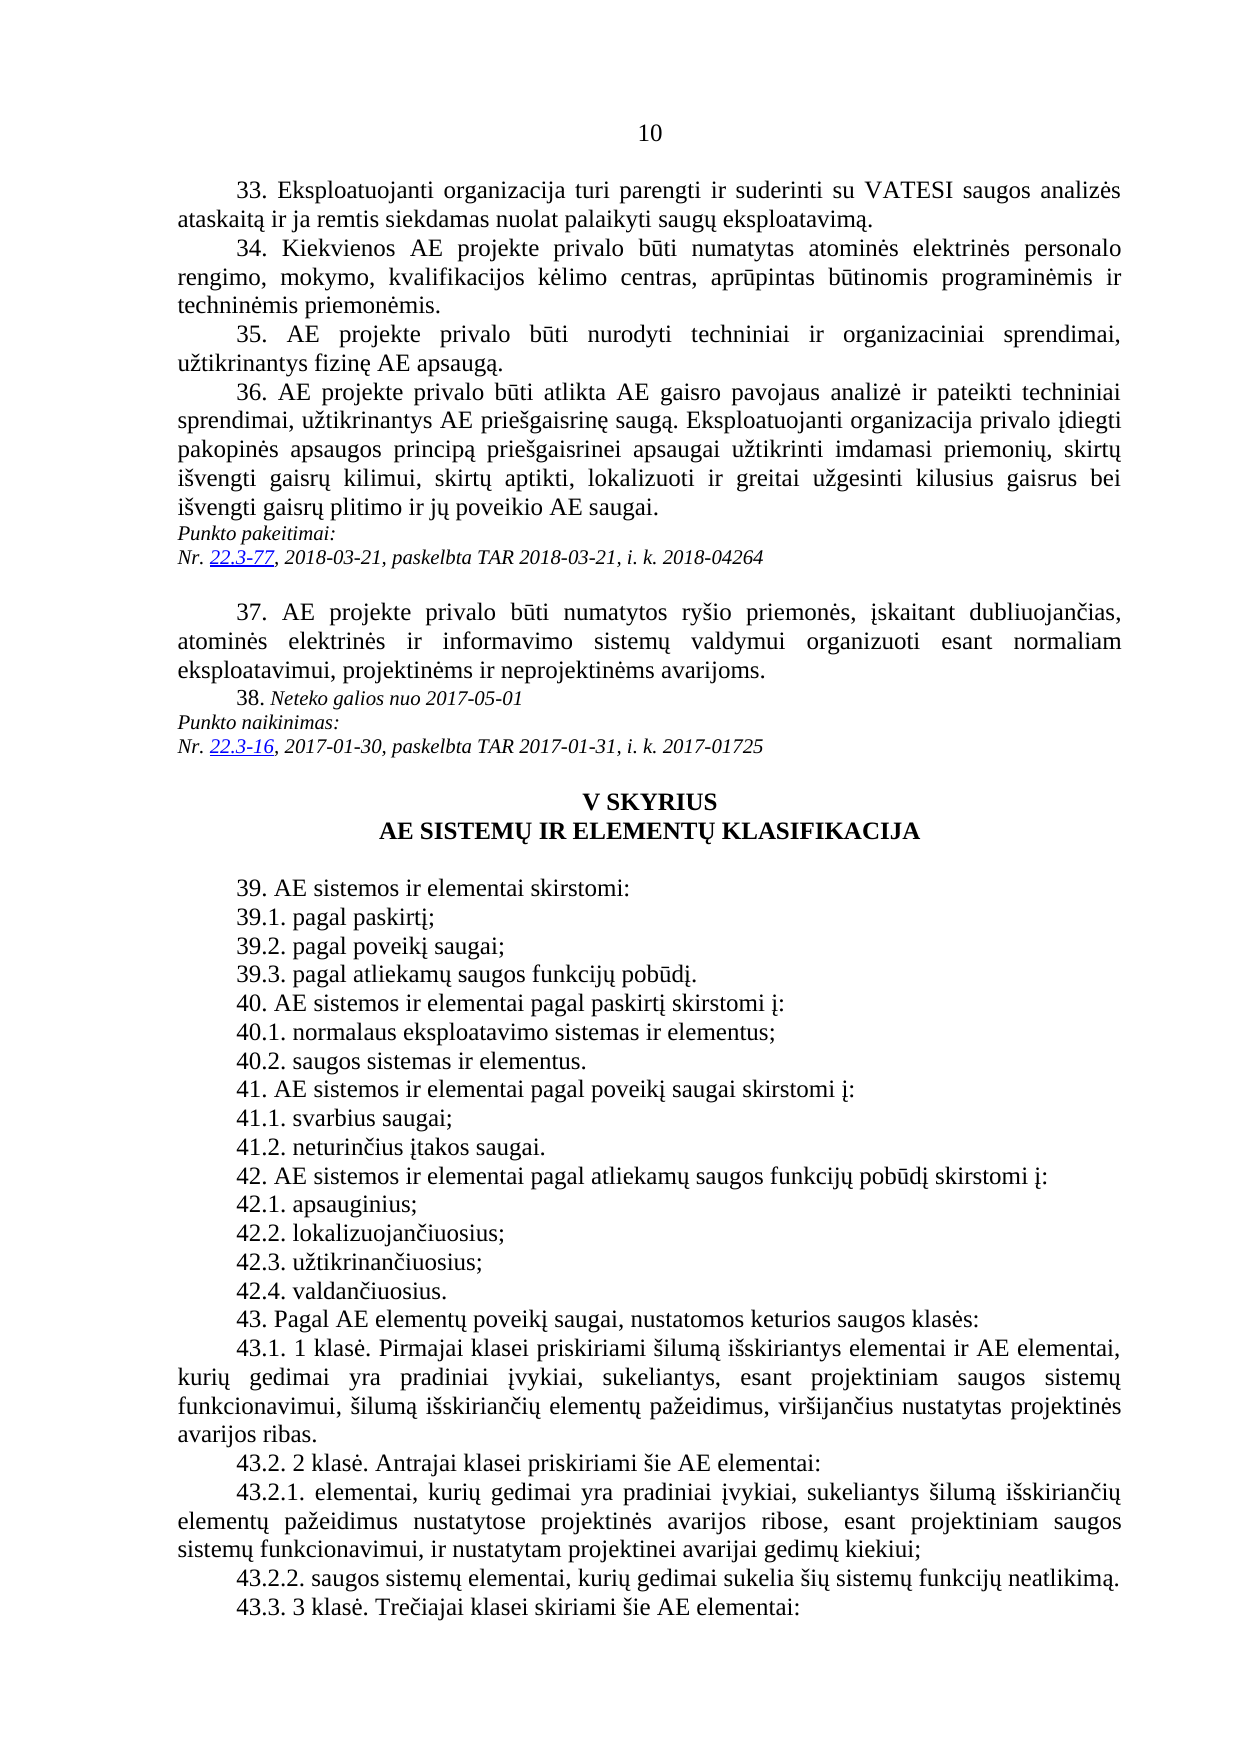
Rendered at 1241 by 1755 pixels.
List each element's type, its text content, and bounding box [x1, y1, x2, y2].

text 43.3. 3 klasė. Trečiajai klasei skiriami šie AE elementai: [177, 1592, 1122, 1621]
text V SKYRIUS [177, 787, 1122, 816]
text 41.2. neturinčius įtakos saugai. [177, 1132, 1122, 1161]
text 41.1. svarbius saugai; [177, 1103, 1122, 1132]
text Nr. 22.3-16, 2017-01-30, paskelbta TAR 2017-01-31, i. k. 2017-01725 [177, 734, 1122, 758]
text 35. AE projekte privalo būti nurodyti techniniai ir organizaciniai sprendimai, užtikrinantys fizinę AE apsaugą. [177, 319, 1122, 377]
text 34. Kiekvienos AE projekte privalo būti numatytas atominės elektrinės personalo rengimo, mokymo, kvalifikacijos kėlimo centras, aprūpintas būtinomis programinėmis ir techninėmis priemonėmis. [177, 233, 1122, 319]
text 42.2. lokalizuojančiuosius; [177, 1218, 1122, 1247]
text 38. Neteko galios nuo 2017-05-01 [177, 684, 1122, 710]
text 40. AE sistemos ir elementai pagal paskirtį skirstomi į: [177, 988, 1122, 1017]
text 39. AE sistemos ir elementai skirstomi: [177, 873, 1122, 902]
text 37. AE projekte privalo būti numatytos ryšio priemonės, įskaitant dubliuojančias, atominės elektrinės ir informavimo sistemų valdymui organizuoti esant normaliam eksploatavimui, projektinėms ir neprojektinėms avarijoms. [177, 597, 1122, 684]
text Nr. 22.3-77, 2018-03-21, paskelbta TAR 2018-03-21, i. k. 2018-04264 [177, 545, 1122, 569]
text 39.2. pagal poveikį saugai; [177, 931, 1122, 959]
text 40.2. saugos sistemas ir elementus. [177, 1046, 1122, 1074]
text AE SISTEMŲ IR ELEMENTŲ KLASIFIKACIJA [177, 816, 1122, 844]
text 39.3. pagal atliekamų saugos funkcijų pobūdį. [177, 959, 1122, 988]
text Punkto naikinimas: [177, 710, 1122, 734]
text 43.2. 2 klasė. Antrajai klasei priskiriami šie AE elementai: [177, 1448, 1122, 1477]
text 41. AE sistemos ir elementai pagal poveikį saugai skirstomi į: [177, 1074, 1122, 1103]
text 42.4. valdančiuosius. [177, 1276, 1122, 1304]
text 43.2.1. elementai, kurių gedimai yra pradiniai įvykiai, sukeliantys šilumą išskiriančių elementų pažeidimus nustatytose projektinės avarijos ribose, esant projektiniam saugos sistemų funkcionavimui, ir nustatytam projektinei avarijai gedimų kiekiui; [177, 1477, 1122, 1563]
text 42.3. užtikrinančiuosius; [177, 1247, 1122, 1276]
text 43. Pagal AE elementų poveikį saugai, nustatomos keturios saugos klasės: [177, 1304, 1122, 1333]
text 39.1. pagal paskirtį; [177, 902, 1122, 931]
text 33. Eksploatuojanti organizacija turi parengti ir suderinti su VATESI saugos analizės ataskaitą ir ja remtis siekdamas nuolat palaikyti saugų eksploatavimą. [177, 176, 1122, 233]
text Punkto pakeitimai: [177, 521, 1122, 545]
text 43.1. 1 klasė. Pirmajai klasei priskiriami šilumą išskiriantys elementai ir AE elementai, kurių gedimai yra pradiniai įvykiai, sukeliantys, esant projektiniam saugos sistemų funkcionavimui, šilumą išskiriančių elementų pažeidimus, viršijančius nustatytas projektinės avarijos ribas. [177, 1333, 1122, 1448]
text 43.2.2. saugos sistemų elementai, kurių gedimai sukelia šių sistemų funkcijų neatlikimą. [177, 1563, 1122, 1592]
text 42.1. apsauginius; [177, 1189, 1122, 1218]
text 42. AE sistemos ir elementai pagal atliekamų saugos funkcijų pobūdį skirstomi į: [177, 1161, 1122, 1189]
text 40.1. normalaus eksploatavimo sistemas ir elementus; [177, 1017, 1122, 1046]
text 36. AE projekte privalo būti atlikta AE gaisro pavojaus analizė ir pateikti techniniai sprendimai, užtikrinantys AE priešgaisrinę saugą. Eksploatuojanti organizacija privalo įdiegti pakopinės apsaugos principą priešgaisrinei apsaugai užtikrinti imdamasi priemonių, skirtų išvengti gaisrų kilimui, skirtų aptikti, lokalizuoti ir greitai užgesinti kilusius gaisrus bei išvengti gaisrų plitimo ir jų poveikio AE saugai. [177, 377, 1122, 521]
